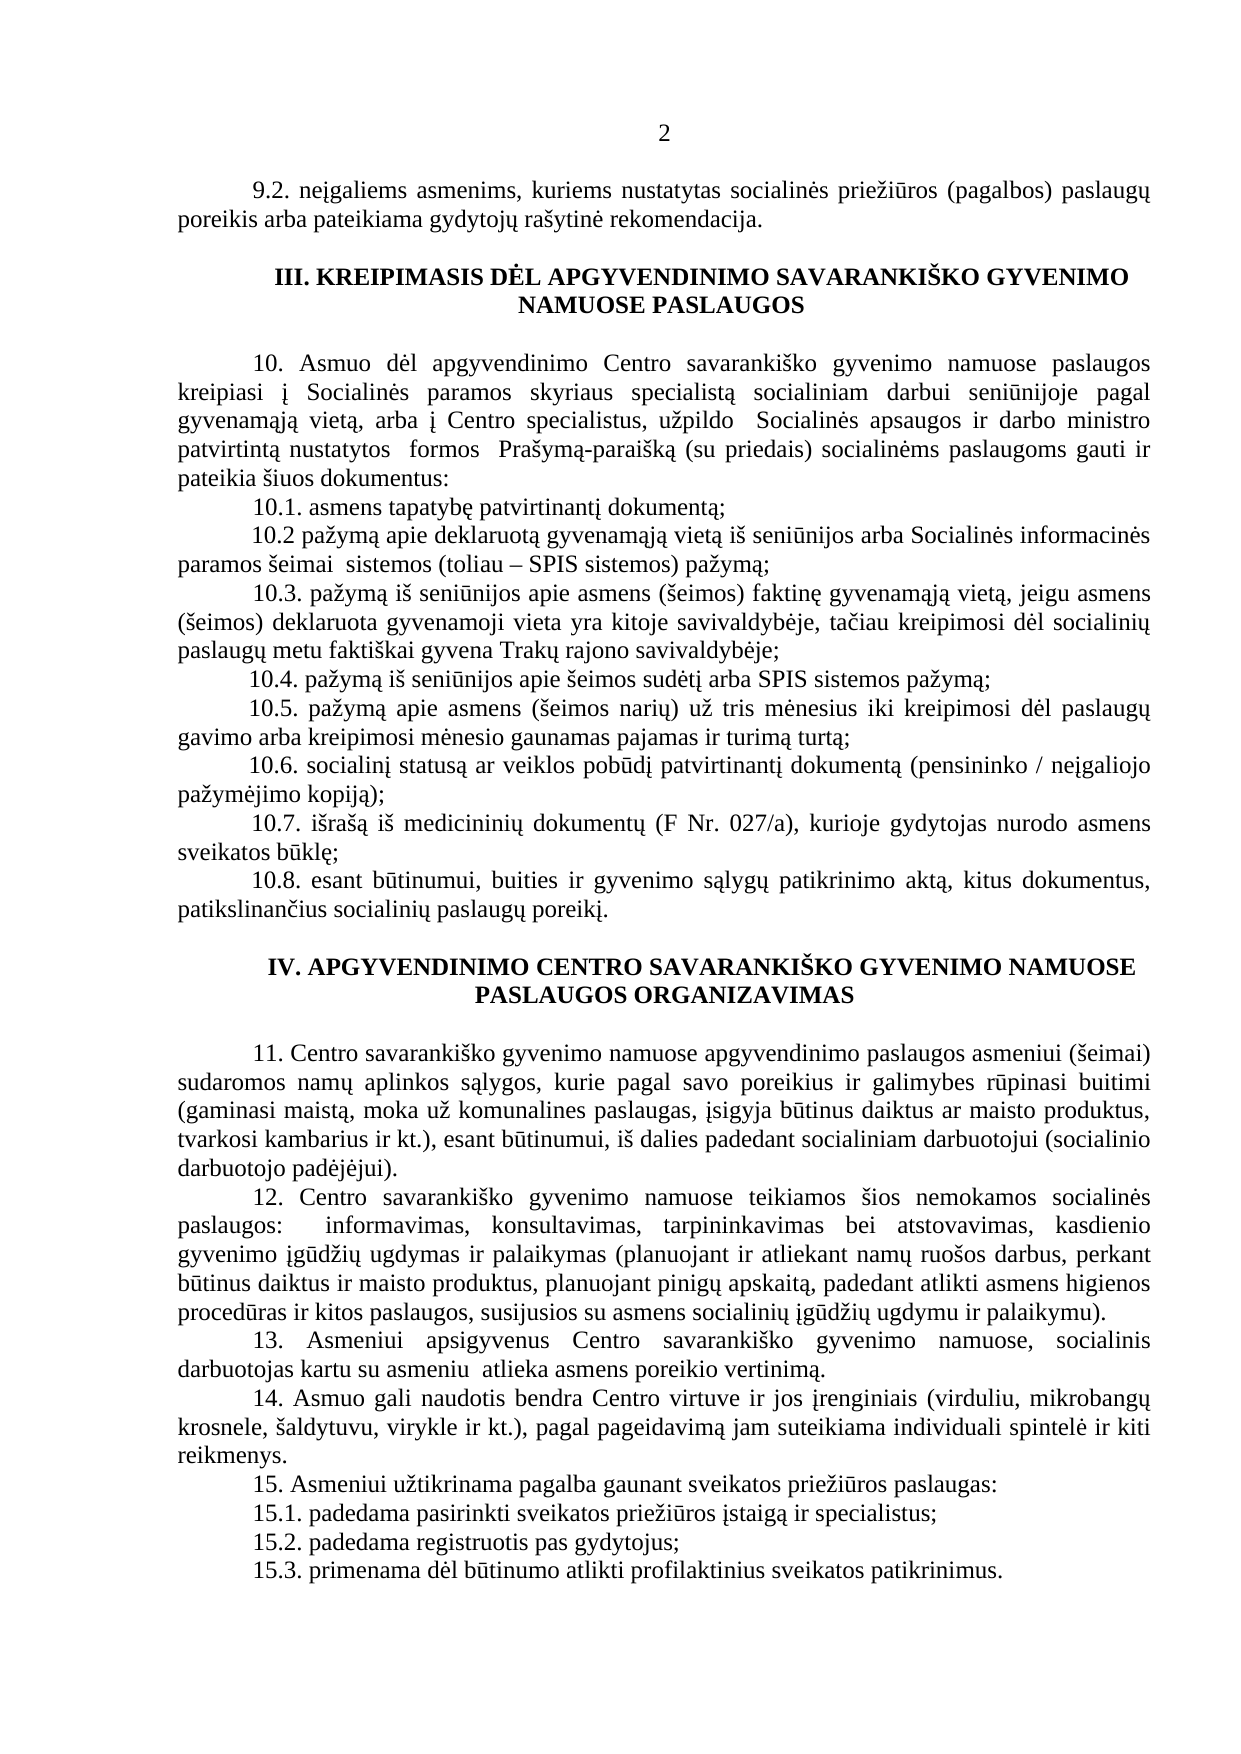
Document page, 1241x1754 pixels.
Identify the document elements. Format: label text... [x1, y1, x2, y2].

text 10.7. išrašą iš medicininių dokumentų (F Nr. 027/a), kurioje gydytojas nurodo asmens sveikatos būklę; [177, 808, 1152, 866]
text 15. Asmeniui užtikrinama pagalba gaunant sveikatos priežiūros paslaugas: [177, 1469, 1152, 1498]
text IV. APGYVENDINIMO CENTRO SAVARANKIŠKO GYVENIMO NAMUOSE PASLAUGOS ORGANIZAVIMAS [177, 952, 1152, 1009]
text 13. Asmeniui apsigyvenus Centro savarankiško gyvenimo namuose, socialinis darbuotojas kartu su asmeniu atlieka asmens poreikio vertinimą. [177, 1326, 1152, 1383]
text 12. Centro savarankiško gyvenimo namuose teikiamos šios nemokamos socialinės paslaugos: informavimas, konsultavimas, tarpininkavimas bei atstovavimas, kasdienio gyvenimo įgūdžių ugdymas ir palaikymas (planuojant ir atliekant namų ruošos darbus, perkant būtinus daiktus ir maisto produktus, planuojant pinigų apskaitą, padedant atlikti asmens higienos procedūras ir kitos paslaugos, susijusios su asmens socialinių įgūdžių ugdymu ir palaikymu). [177, 1182, 1152, 1326]
text 10. Asmuo dėl apgyvendinimo Centro savarankiško gyvenimo namuose paslaugos kreipiasi į Socialinės paramos skyriaus specialistą socialiniam darbui seniūnijoje pagal gyvenamąją vietą, arba į Centro specialistus, užpildo Socialinės apsaugos ir darbo ministro patvirtintą nustatytos formos Prašymą-paraišką (su priedais) socialinėms paslaugoms gauti ir pateikia šiuos dokumentus: [177, 348, 1152, 492]
text 9.2. neįgaliems asmenims, kuriems nustatytas socialinės priežiūros (pagalbos) paslaugų poreikis arba pateikiama gydytojų rašytinė rekomendacija. [177, 176, 1152, 233]
text 15.2. padedama registruotis pas gydytojus; [177, 1527, 1152, 1556]
text 10.3. pažymą iš seniūnijos apie asmens (šeimos) faktinę gyvenamąją vietą, jeigu asmens (šeimos) deklaruota gyvenamoji vieta yra kitoje savivaldybėje, tačiau kreipimosi dėl socialinių paslaugų metu faktiškai gyvena Trakų rajono savivaldybėje; [177, 578, 1152, 664]
text 10.8. esant būtinumui, buities ir gyvenimo sąlygų patikrinimo aktą, kitus dokumentus, patikslinančius socialinių paslaugų poreikį. [177, 866, 1152, 923]
text III. KREIPIMASIS DĖL APGYVENDINIMO SAVARANKIŠKO GYVENIMO NAMUOSE PASLAUGOS [177, 262, 1152, 319]
text 11. Centro savarankiško gyvenimo namuose apgyvendinimo paslaugos asmeniui (šeimai) sudaromos namų aplinkos sąlygos, kurie pagal savo poreikius ir galimybes rūpinasi buitimi (gaminasi maistą, moka už komunalines paslaugas, įsigyja būtinus daiktus ar maisto produktus, tvarkosi kambarius ir kt.), esant būtinumui, iš dalies padedant socialiniam darbuotojui (socialinio darbuotojo padėjėjui). [177, 1038, 1152, 1182]
text 10.1. asmens tapatybę patvirtinantį dokumentą; [177, 492, 1152, 521]
text 10.4. pažymą iš seniūnijos apie šeimos sudėtį arba SPIS sistemos pažymą; [177, 664, 1152, 693]
text 14. Asmuo gali naudotis bendra Centro virtuve ir jos įrenginiais (virduliu, mikrobangų krosnele, šaldytuvu, virykle ir kt.), pagal pageidavimą jam suteikiama individuali spintelė ir kiti reikmenys. [177, 1383, 1152, 1469]
text 15.1. padedama pasirinkti sveikatos priežiūros įstaigą ir specialistus; [177, 1498, 1152, 1527]
text 10.5. pažymą apie asmens (šeimos narių) už tris mėnesius iki kreipimosi dėl paslaugų gavimo arba kreipimosi mėnesio gaunamas pajamas ir turimą turtą; [177, 693, 1152, 751]
text 15.3. primenama dėl būtinumo atlikti profilaktinius sveikatos patikrinimus. [177, 1556, 1152, 1584]
text 10.6. socialinį statusą ar veiklos pobūdį patvirtinantį dokumentą (pensininko / neįgaliojo pažymėjimo kopiją); [177, 751, 1152, 808]
text 10.2 pažymą apie deklaruotą gyvenamąją vietą iš seniūnijos arba Socialinės informacinės paramos šeimai sistemos (toliau – SPIS sistemos) pažymą; [177, 521, 1152, 578]
